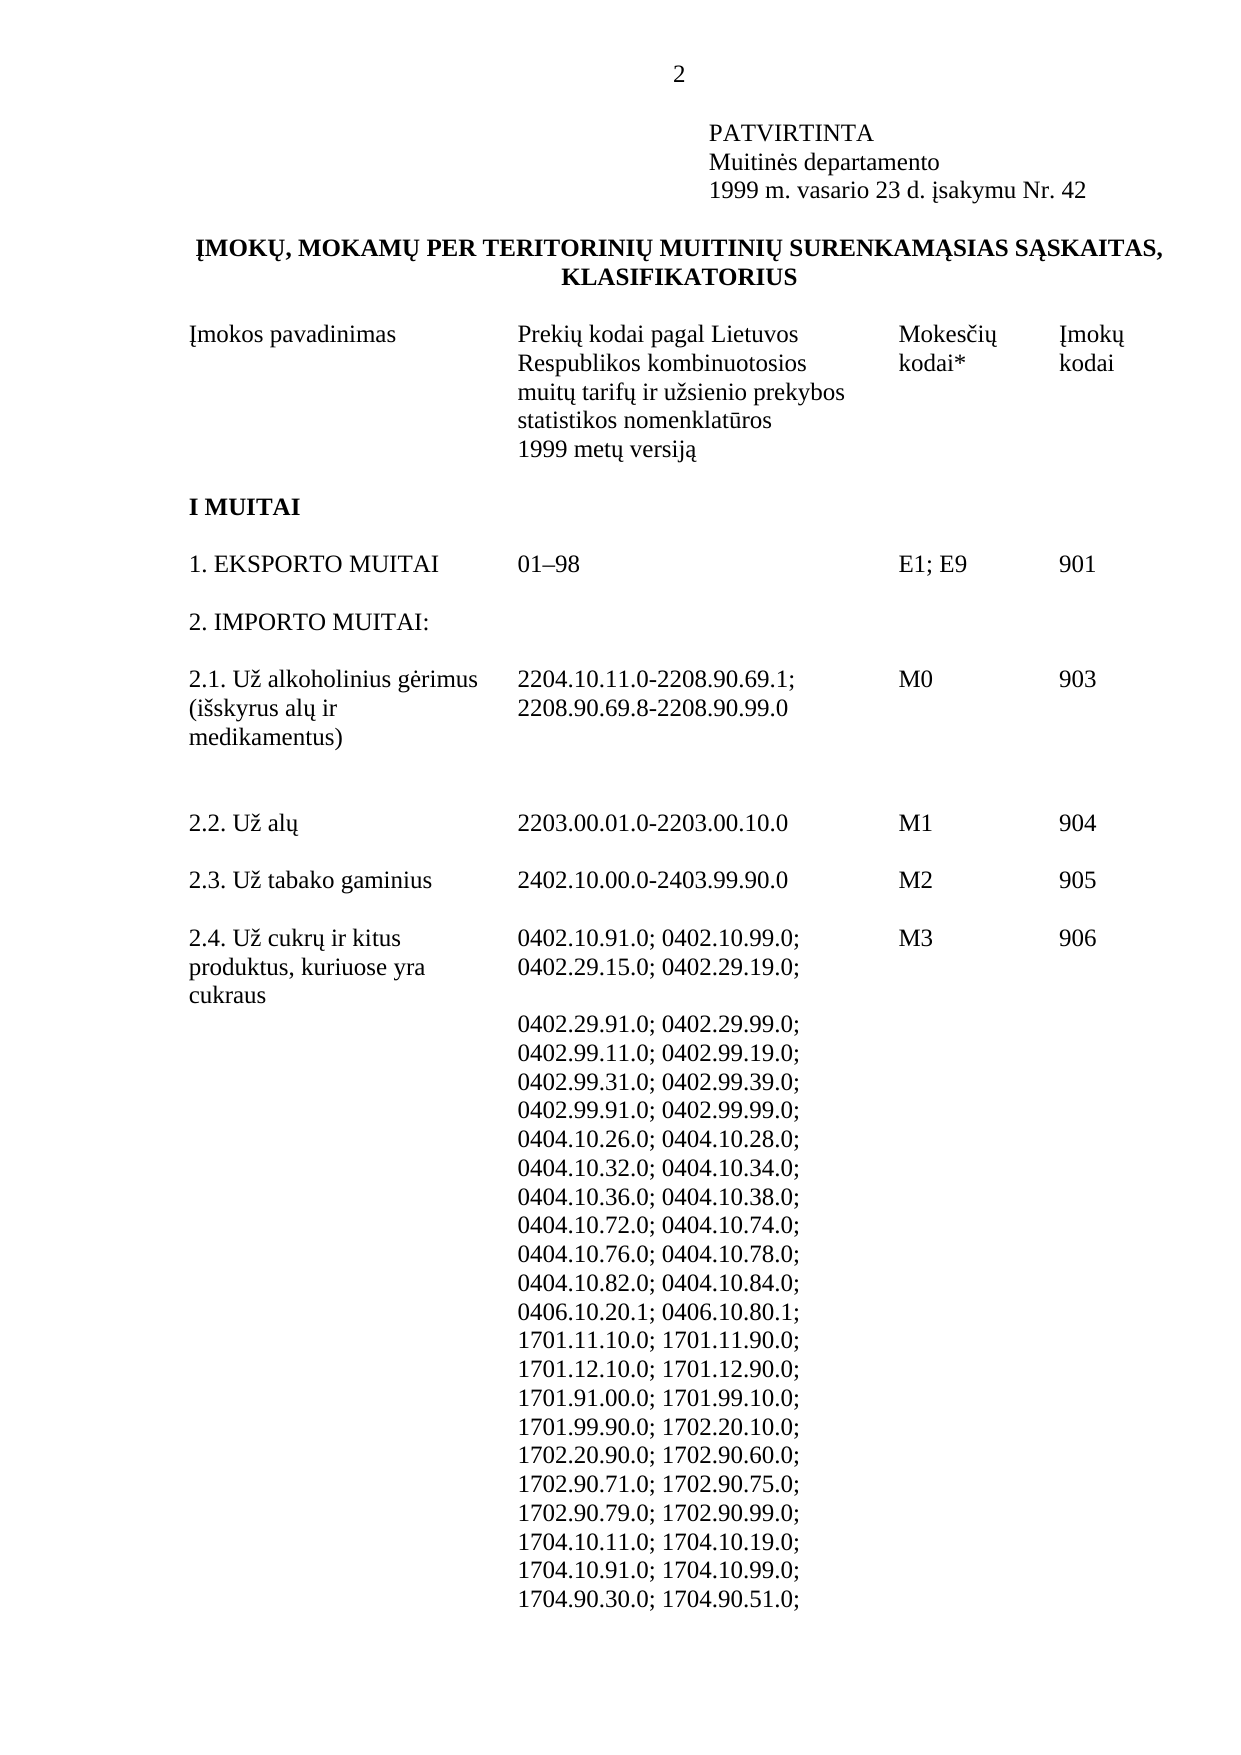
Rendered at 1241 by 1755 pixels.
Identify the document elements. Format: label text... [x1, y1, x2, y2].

table_cell 2402.10.00.0-2403.99.90.0 [506, 866, 887, 894]
table_cell muitų tarifų ir užsienio prekybos statistikos nomenklatūros [506, 377, 887, 434]
table_cell 2.4. Už cukrų ir kitus produktus, kuriuose yra cukraus [177, 923, 506, 1009]
table_cell 1704.10.11.0; 1704.10.19.0; 1704.10.91.0; 1704.10.99.0; [506, 1527, 887, 1584]
table_cell [506, 837, 887, 866]
table_cell 2203.00.01.0-2203.00.10.0 [506, 808, 887, 837]
table_cell [887, 779, 1048, 808]
table_cell [887, 1584, 1048, 1613]
table_cell [177, 1469, 506, 1527]
table_cell [1048, 1354, 1181, 1412]
text Muitinės departamento [177, 147, 1181, 176]
table_cell [887, 521, 1048, 549]
table_cell 0404.10.76.0; 0404.10.78.0; 0404.10.82.0; 0404.10.84.0; [506, 1239, 887, 1297]
table_cell 0402.99.31.0; 0402.99.39.0; 0402.99.91.0; 0402.99.99.0; [506, 1067, 887, 1124]
table_cell [887, 837, 1048, 866]
table_cell [1048, 463, 1181, 492]
table_cell 0404.10.36.0; 0404.10.38.0; 0404.10.72.0; 0404.10.74.0; [506, 1182, 887, 1239]
table_cell M0 [887, 664, 1048, 751]
table_cell 2.1. Už alkoholinius gėrimus (išskyrus alų ir medikamentus) [177, 664, 506, 751]
table_cell [1048, 1067, 1181, 1124]
table_cell 0402.29.91.0; 0402.29.99.0; 0402.99.11.0; 0402.99.19.0; [506, 1009, 887, 1067]
text 1999 m. vasario 23 d. įsakymu Nr. 42 [177, 176, 1181, 204]
table_header Prekių kodai pagal Lietuvos Respublikos kombinuotosios [506, 319, 887, 377]
table_cell 1704.90.30.0; 1704.90.51.0; [506, 1584, 887, 1613]
table_cell 1701.12.10.0; 1701.12.90.0; 1701.91.00.0; 1701.99.10.0; [506, 1354, 887, 1412]
table_cell [177, 751, 506, 779]
table_cell [1048, 837, 1181, 866]
table_cell [1048, 607, 1181, 636]
table_cell [177, 1527, 506, 1584]
table_cell [506, 607, 887, 636]
table_cell [1048, 1124, 1181, 1182]
table_cell [177, 578, 506, 607]
table_cell [887, 578, 1048, 607]
table_cell 2204.10.11.0-2208.90.69.1; 2208.90.69.8-2208.90.99.0 [506, 664, 887, 751]
table_cell [887, 751, 1048, 779]
table_cell [887, 1354, 1048, 1412]
table_cell [1048, 521, 1181, 549]
table_cell [1048, 779, 1181, 808]
table_cell [177, 1584, 506, 1613]
table_cell [177, 837, 506, 866]
table_cell [1048, 636, 1181, 664]
table_cell [177, 521, 506, 549]
table_cell E1; E9 [887, 549, 1048, 578]
table_cell [177, 636, 506, 664]
table_cell 01–98 [506, 549, 887, 578]
table_cell [887, 636, 1048, 664]
table_cell 0402.10.91.0; 0402.10.99.0; 0402.29.15.0; 0402.29.19.0; [506, 923, 887, 1009]
table_cell [177, 1239, 506, 1297]
table_header Įmokų kodai [1048, 319, 1181, 377]
table_cell [887, 1469, 1048, 1527]
table_cell [506, 779, 887, 808]
table_cell 2. IMPORTO MUITAI: [177, 607, 506, 636]
table_cell [1048, 1527, 1181, 1584]
table_cell [1048, 1182, 1181, 1239]
table_cell [1048, 434, 1181, 463]
table_cell [1048, 894, 1181, 923]
table_cell [177, 1009, 506, 1067]
table_cell [1048, 1297, 1181, 1354]
table_cell M2 [887, 866, 1048, 894]
table_cell [177, 377, 506, 434]
table_cell M1 [887, 808, 1048, 837]
table_cell [177, 463, 506, 492]
table_cell [1048, 578, 1181, 607]
table_cell M3 [887, 923, 1048, 1009]
table_cell [887, 1009, 1048, 1067]
table_cell [177, 1124, 506, 1182]
table_cell [887, 1527, 1048, 1584]
table_cell 2.2. Už alų [177, 808, 506, 837]
table_cell [1048, 751, 1181, 779]
table_cell 2.3. Už tabako gaminius [177, 866, 506, 894]
table_header Mokesčių kodai* [887, 319, 1048, 377]
table_cell [177, 434, 506, 463]
table_cell 1999 metų versiją [506, 434, 887, 463]
table_cell 904 [1048, 808, 1181, 837]
table_cell [887, 434, 1048, 463]
table_cell [887, 463, 1048, 492]
table_cell [887, 894, 1048, 923]
text Įmokų, mokamų per teritorinių muitinių surenkamąsias sąskaitas, klasifikatorius [177, 233, 1181, 291]
table_cell 903 [1048, 664, 1181, 751]
table_cell 906 [1048, 923, 1181, 1009]
table_cell [177, 1412, 506, 1469]
table_cell [887, 1239, 1048, 1297]
table_cell [177, 779, 506, 808]
table_cell 1701.99.90.0; 1702.20.10.0; 1702.20.90.0; 1702.90.60.0; [506, 1412, 887, 1469]
table_cell [887, 1182, 1048, 1239]
table_cell [177, 1354, 506, 1412]
table_cell [1048, 377, 1181, 434]
table_cell [887, 1297, 1048, 1354]
table_cell [177, 1297, 506, 1354]
table_cell 901 [1048, 549, 1181, 578]
table_cell [1048, 1412, 1181, 1469]
table_header Įmokos pavadinimas [177, 319, 506, 377]
table_cell [177, 1067, 506, 1124]
table_cell [506, 894, 887, 923]
table_cell [506, 751, 887, 779]
table_cell [887, 1412, 1048, 1469]
table_cell [887, 1124, 1048, 1182]
table_cell [177, 1182, 506, 1239]
table_cell 0404.10.26.0; 0404.10.28.0; 0404.10.32.0; 0404.10.34.0; [506, 1124, 887, 1182]
table_cell [1048, 1469, 1181, 1527]
table_cell [1048, 1009, 1181, 1067]
table_cell 1. eksporto muitai [177, 549, 506, 578]
table_cell [506, 578, 887, 607]
table_cell 1702.90.71.0; 1702.90.75.0; 1702.90.79.0; 1702.90.99.0; [506, 1469, 887, 1527]
table_cell [887, 1067, 1048, 1124]
table_cell [1048, 1239, 1181, 1297]
table_cell [887, 377, 1048, 434]
text PATVIRTINTA [709, 118, 1181, 147]
table_cell [887, 607, 1048, 636]
table_cell [506, 636, 887, 664]
table_cell [1048, 1584, 1181, 1613]
table_cell 0406.10.20.1; 0406.10.80.1; 1701.11.10.0; 1701.11.90.0; [506, 1297, 887, 1354]
table_cell [177, 894, 506, 923]
table_cell [506, 463, 887, 492]
table_cell I MUITAI [177, 492, 1181, 521]
table_cell 905 [1048, 866, 1181, 894]
table_cell [506, 521, 887, 549]
